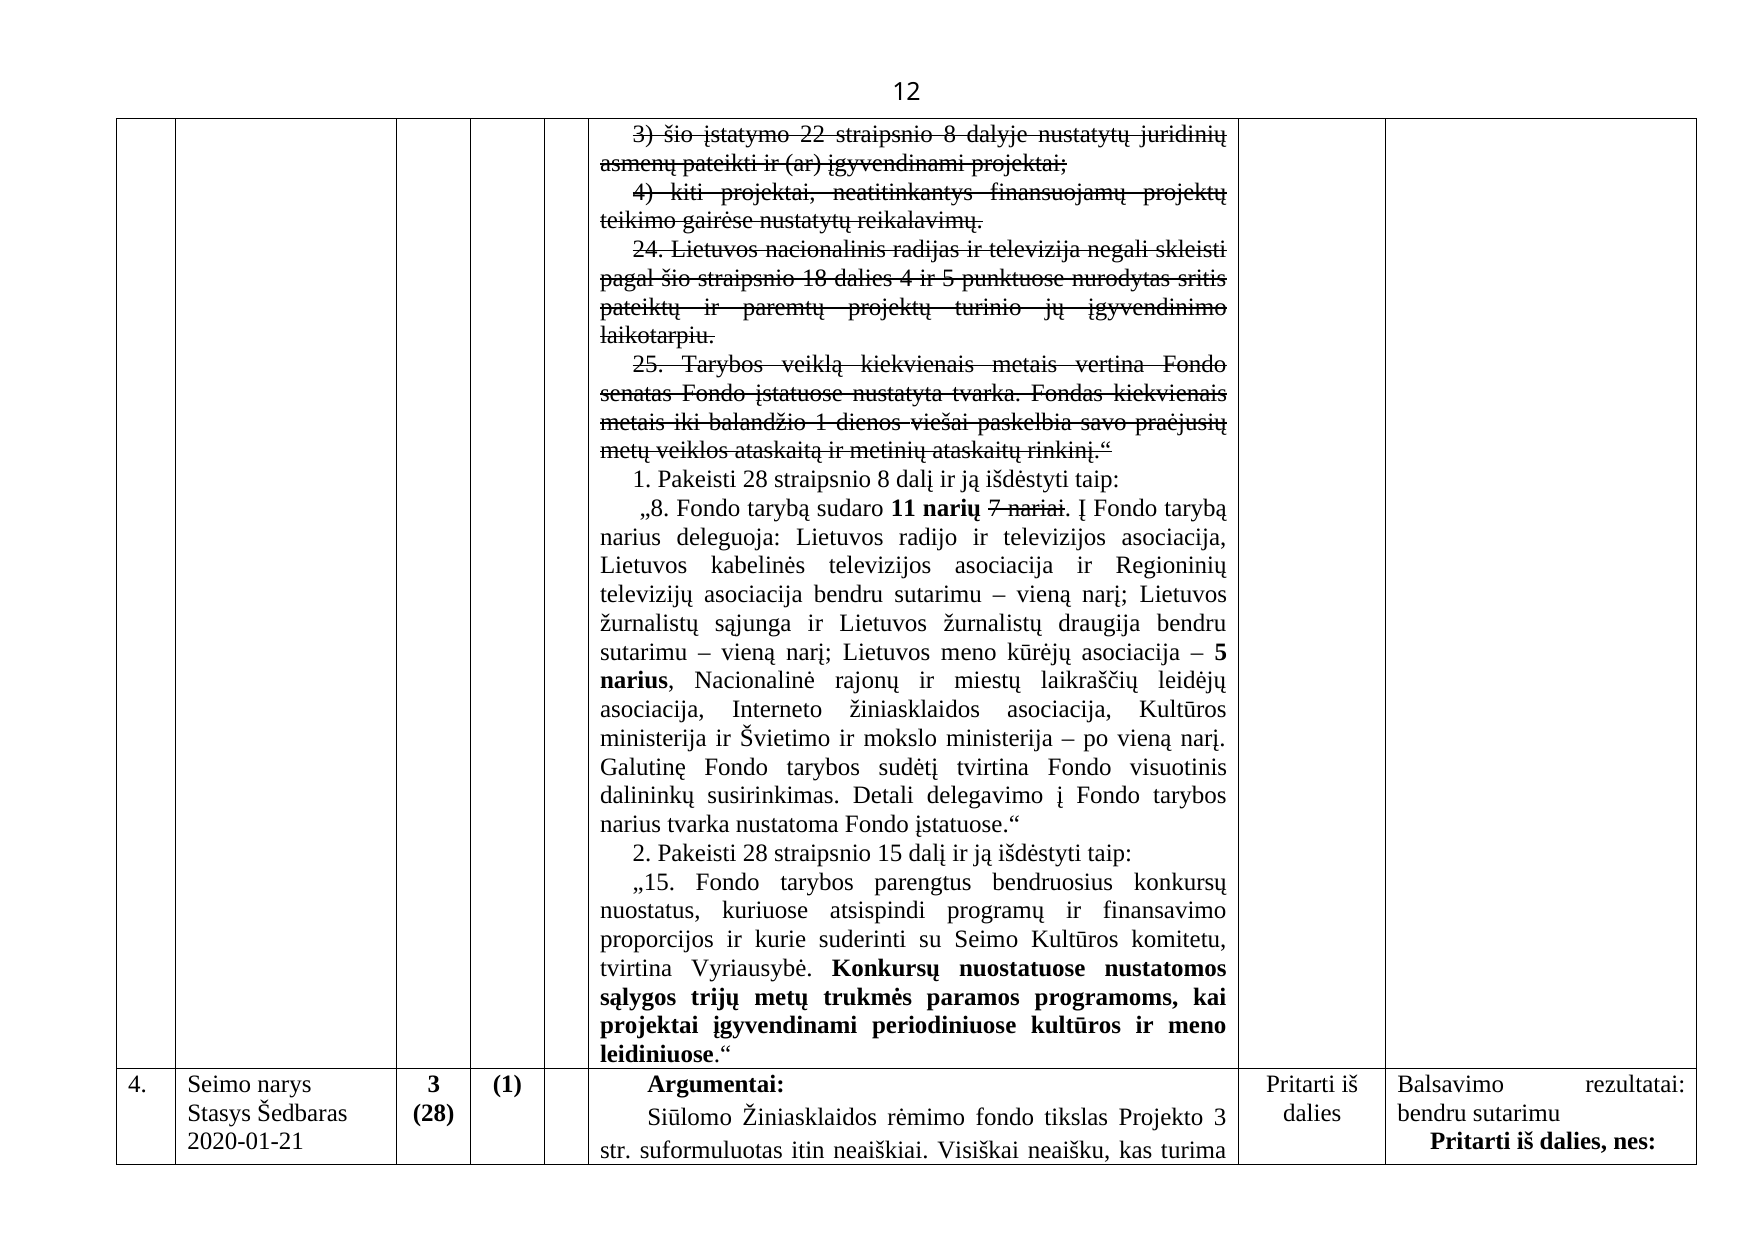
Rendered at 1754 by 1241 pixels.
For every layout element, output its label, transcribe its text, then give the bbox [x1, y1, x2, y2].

table_cell 3 (28) [397, 1069, 470, 1164]
table_cell Argumentai: Siūlomo Žiniasklaidos rėmimo fondo tikslas Projekto 3 str. suformuluotas itin neaiškiai. Visiškai neaišku, kas turima [589, 1069, 1238, 1164]
table_cell 3) šio įstatymo 22 straipsnio 8 dalyje nustatytų juridinių asmenų pateikti ir (ar) įgyvendinami projektai; 4) kiti projektai, neatitinkantys finansuojamų projektų teikimo gairėse nustatytų reikalavimų. 24. Lietuvos nacionalinis radijas ir televizija negali skleisti pagal šio straipsnio 18 dalies 4 ir 5 punktuose nurodytas sritis pateiktų ir paremtų projektų turinio jų įgyvendinimo laikotarpiu. 25. Tarybos veiklą kiekvienais metais vertina Fondo senatas Fondo įstatuose nustatyta tvarka. Fondas kiekvienais metais iki balandžio 1 dienos viešai paskelbia savo praėjusių metų veiklos ataskaitą ir metinių ataskaitų rinkinį.“ 1. Pakeisti 28 straipsnio 8 dalį ir ją išdėstyti taip: „8. Fondo tarybą sudaro 11 narių 7 nariai. Į Fondo tarybą narius deleguoja: Lietuvos radijo ir televizijos asociacija, Lietuvos kabelinės televizijos asociacija ir Regioninių televizijų asociacija bendru sutarimu – vieną narį; Lietuvos žurnalistų sąjunga ir Lietuvos žurnalistų draugija bendru sutarimu – vieną narį; Lietuvos meno kūrėjų asociacija – 5 narius, Nacionalinė rajonų ir miestų laikraščių leidėjų asociacija, Interneto žiniasklaidos asociacija, Kultūros ministerija ir Švietimo ir mokslo ministerija – po vieną narį. Galutinę Fondo tarybos sudėtį tvirtina Fondo visuotinis dalininkų susirinkimas. Detali delegavimo į Fondo tarybos narius tvarka nustatoma Fondo įstatuose.“ 2. Pakeisti 28 straipsnio 15 dalį ir ją išdėstyti taip: „15. Fondo tarybos parengtus bendruosius konkursų nuostatus, kuriuose atsispindi programų ir finansavimo proporcijos ir kurie suderinti su Seimo Kultūros komitetu, tvirtina Vyriausybė. Konkursų nuostatuose nustatomos sąlygos trijų metų trukmės paramos programoms, kai projektai įgyvendinami periodiniuose kultūros ir meno leidiniuose.“ [589, 119, 1238, 1068]
table_cell [397, 119, 470, 1068]
table_cell [117, 119, 175, 1068]
table_cell [176, 119, 396, 1068]
table_cell [545, 119, 588, 1068]
table_cell 4. [117, 1069, 175, 1164]
table_cell [1386, 119, 1696, 1068]
table_cell [545, 1069, 588, 1164]
table_cell Pritarti iš dalies [1239, 1069, 1385, 1164]
table_cell Balsavimo rezultatai: bendru sutarimu Pritarti iš dalies, nes: [1386, 1069, 1696, 1164]
table_cell (1) [471, 1069, 544, 1164]
table_cell Seimo narys Stasys Šedbaras 2020-01-21 [176, 1069, 396, 1164]
table_cell [471, 119, 544, 1068]
table_cell [1239, 119, 1385, 1068]
